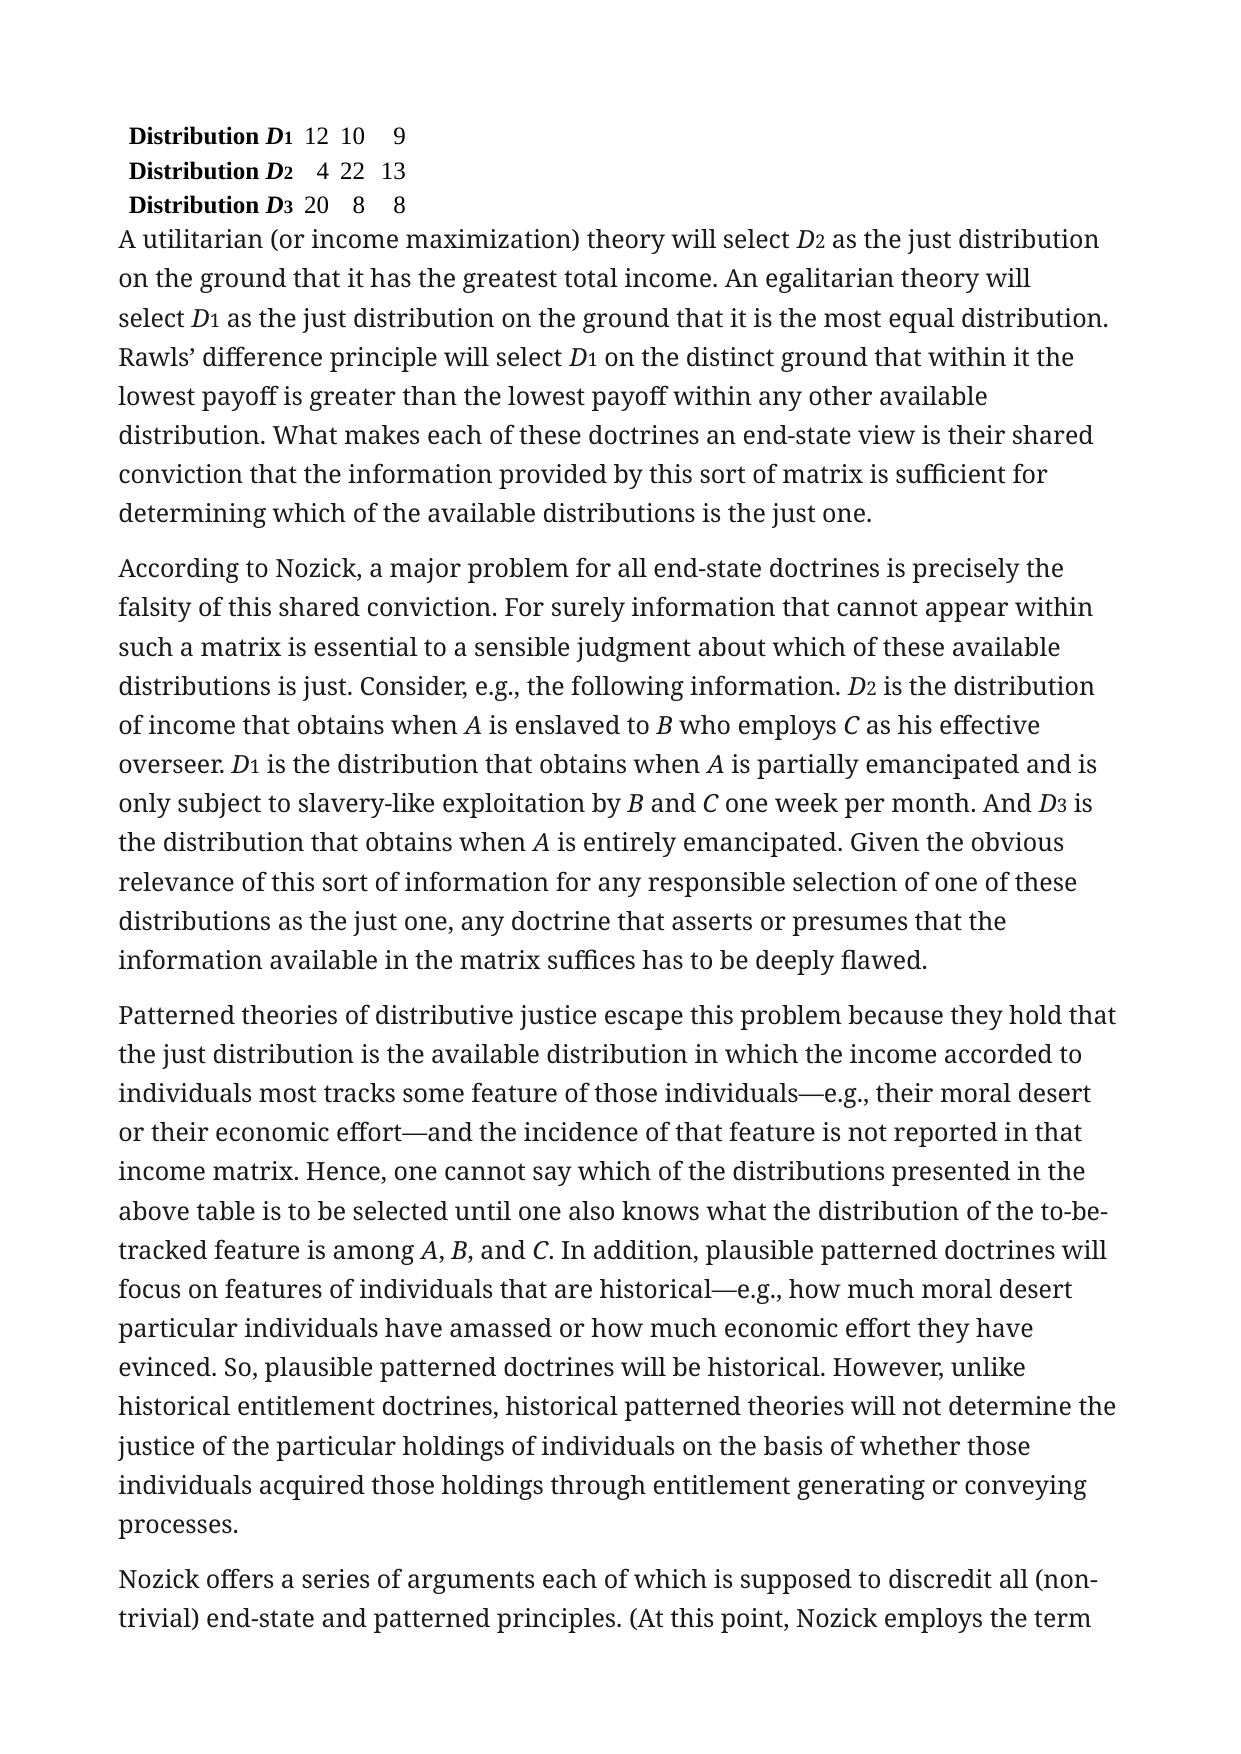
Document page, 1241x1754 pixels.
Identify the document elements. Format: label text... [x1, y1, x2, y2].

table_cell 13 [368, 153, 408, 187]
table_cell Distribution D3 [118, 188, 296, 222]
table_cell 12 [296, 118, 332, 153]
text According to Nozick, a major problem for all end-state doctrines is precisely the falsity of this shared conviction. For surely information that cannot appear within such a matrix is essential to a sensible judgment about which of these available distributions is just. Consider, e.g., the following information. D2 is the distribution of income that obtains when A is enslaved to B who employs C as his effective overseer. D1 is the distribution that obtains when A is partially emancipated and is only subject to slavery-like exploitation by B and C one week per month. And D3 is the distribution that obtains when A is entirely emancipated. Given the obvious relevance of this sort of information for any responsible selection of one of these distributions as the just one, any doctrine that asserts or presumes that the information available in the matrix suffices has to be deeply flawed. [118, 551, 1122, 977]
text Patterned theories of distributive justice escape this problem because they hold that the just distribution is the available distribution in which the income accorded to individuals most tracks some feature of those individuals—e.g., their moral desert or their economic effort—and the incidence of that feature is not reported in that income matrix. Hence, one cannot say which of the distributions presented in the above table is to be selected until one also knows what the distribution of the to-be-tracked feature is among A, B, and C. In addition, plausible patterned doctrines will focus on features of individuals that are historical—e.g., how much moral desert particular individuals have amassed or how much economic effort they have evinced. So, plausible patterned doctrines will be historical. However, unlike historical entitlement doctrines, historical patterned theories will not determine the justice of the particular holdings of individuals on the basis of whether those individuals acquired those holdings through entitlement generating or conveying processes. [118, 997, 1122, 1541]
table_cell 4 [296, 153, 332, 187]
table_cell 8 [368, 188, 408, 222]
table_cell 9 [368, 118, 408, 153]
table_cell 10 [332, 118, 368, 153]
table_cell 22 [332, 153, 368, 187]
table_cell 8 [332, 188, 368, 222]
table_cell Distribution D1 [118, 118, 296, 153]
table_cell Distribution D2 [118, 153, 296, 187]
text Nozick offers a series of arguments each of which is supposed to discredit all (non-trivial) end-state and patterned principles. (At this point, Nozick employs the term [118, 1561, 1122, 1634]
text A utilitarian (or income maximization) theory will select D2 as the just distribution on the ground that it has the greatest total income. An egalitarian theory will select D1 as the just distribution on the ground that it is the most equal distribution. Rawls’ difference principle will select D1 on the distinct ground that within it the lowest payoff is greater than the lowest payoff within any other available distribution. What makes each of these doctrines an end-state view is their shared conviction that the information provided by this sort of matrix is sufficient for determining which of the available distributions is the just one. [118, 222, 1122, 530]
table_cell 20 [296, 188, 332, 222]
